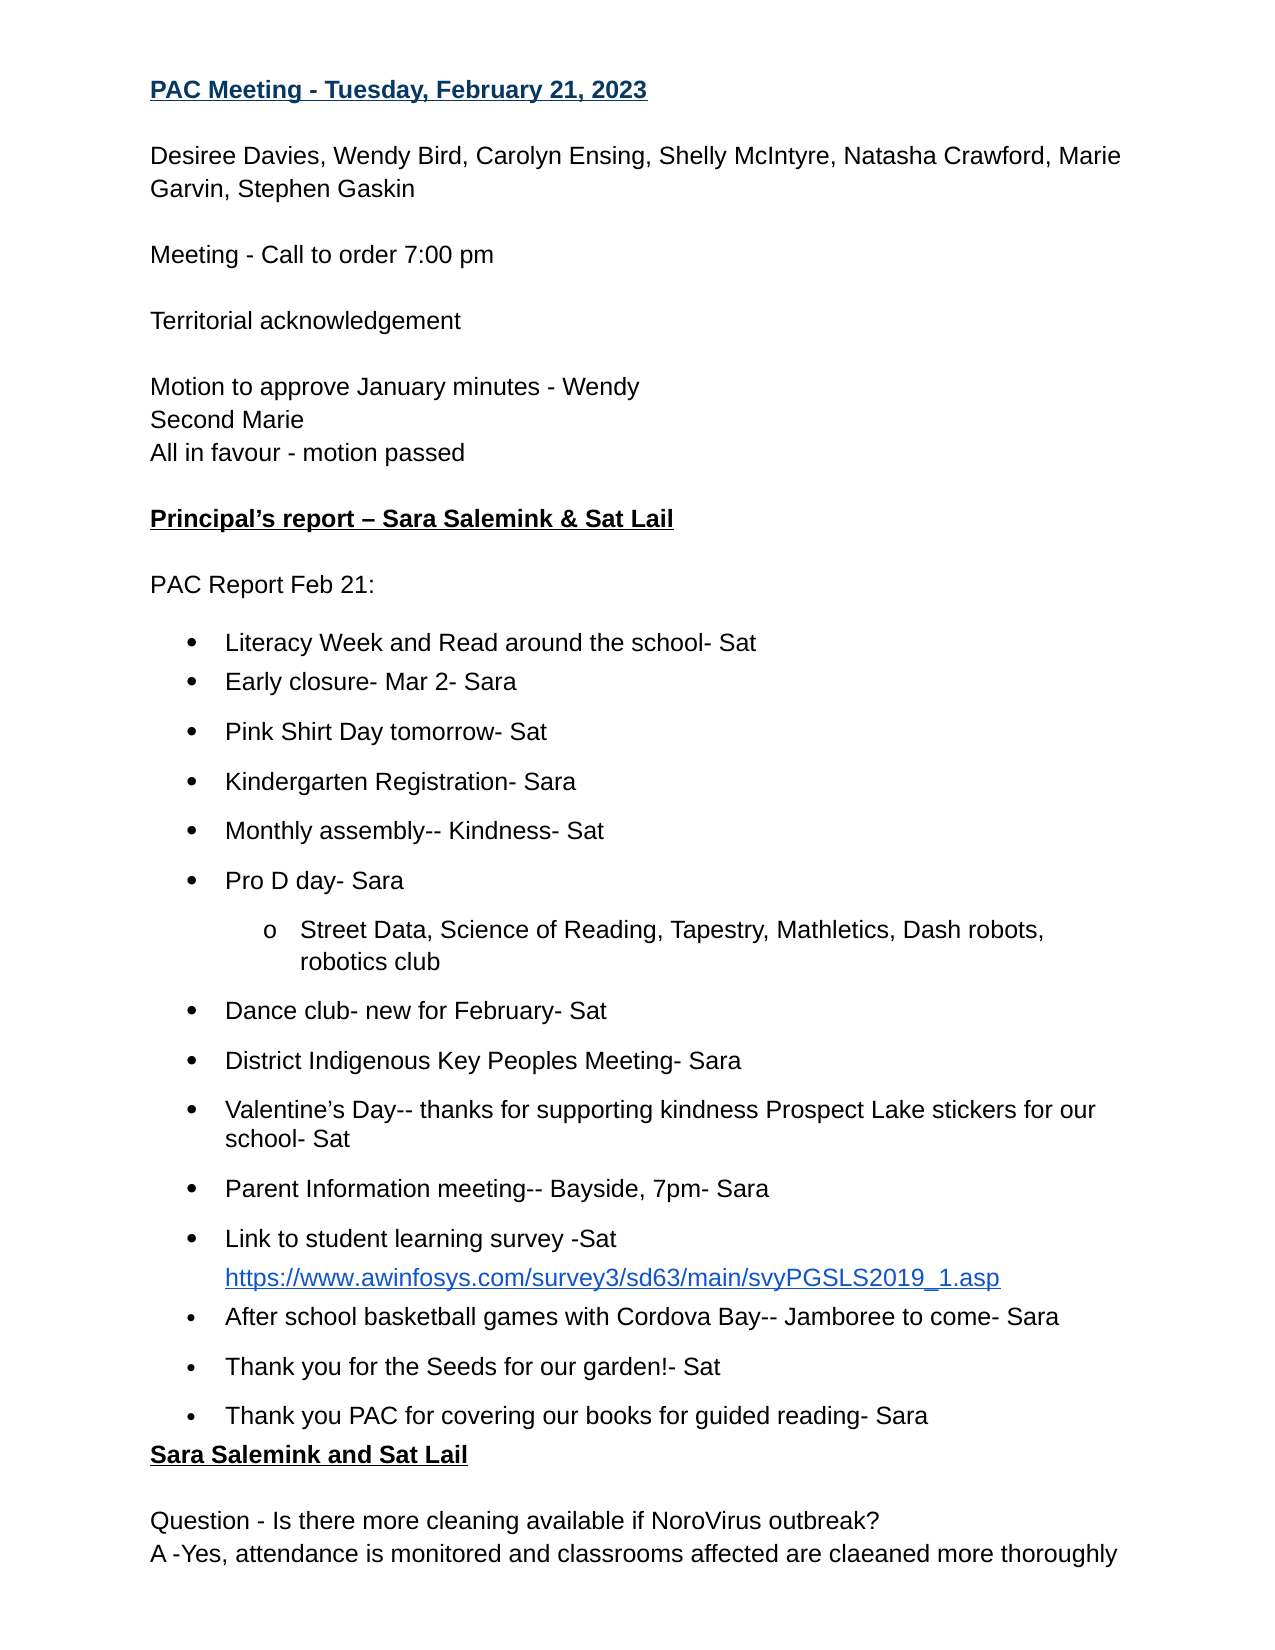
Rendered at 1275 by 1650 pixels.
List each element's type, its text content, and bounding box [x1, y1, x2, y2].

text Second Marie [150, 405, 1125, 434]
text Territorial acknowledgement [150, 306, 1125, 335]
text Sara Salemink and Sat Lail [150, 1440, 1125, 1469]
text PAC Meeting - Tuesday, February 21, 2023 [150, 75, 1125, 104]
text https://www.awinfosys.com/survey3/sd63/main/svyPGSLS2019_1.asp [225, 1263, 1125, 1292]
list After school basketball games with Cordova Bay-- Jamboree to come- Sara [187, 1302, 1125, 1331]
text All in favour - motion passed [150, 438, 1125, 467]
text A -Yes, attendance is monitored and classrooms affected are claeaned more thoroughly [150, 1539, 1125, 1568]
text Motion to approve January minutes - Wendy [150, 372, 1125, 401]
list Kindergarten Registration- Sara [187, 766, 1125, 795]
list Early closure- Mar 2- Sara [187, 667, 1125, 696]
text Principal’s report – Sara Salemink & Sat Lail [150, 504, 1125, 533]
list Link to student learning survey -Sat [187, 1223, 1125, 1252]
list Valentine’s Day-- thanks for supporting kindness Prospect Lake stickers for our school- Sat [187, 1095, 1125, 1153]
list Thank you PAC for covering our books for guided reading- Sara [187, 1401, 1125, 1430]
list Dance club- new for February- Sat [187, 996, 1125, 1025]
list Street Data, Science of Reading, Tapestry, Mathletics, Dash robots, robotics club [262, 916, 1125, 975]
text Desiree Davies, Wendy Bird, Carolyn Ensing, Shelly McIntyre, Natasha Crawford, Marie Garvin, Stephen Gaskin [150, 141, 1125, 203]
list Pro D day- Sara [187, 866, 1125, 895]
text PAC Report Feb 21: [150, 570, 1125, 599]
list District Indigenous Key Peoples Meeting- Sara [187, 1046, 1125, 1074]
list Pink Shirt Day tomorrow- Sat [187, 717, 1125, 746]
list Literacy Week and Read around the school- Sat [187, 628, 1125, 657]
list Parent Information meeting-- Bayside, 7pm- Sara [187, 1174, 1125, 1203]
text Meeting - Call to order 7:00 pm [150, 240, 1125, 269]
text Question - Is there more cleaning available if NoroVirus outbreak? [150, 1506, 1125, 1535]
list Monthly assembly-- Kindness- Sat [187, 816, 1125, 845]
list Thank you for the Seeds for our garden!- Sat [187, 1352, 1125, 1380]
